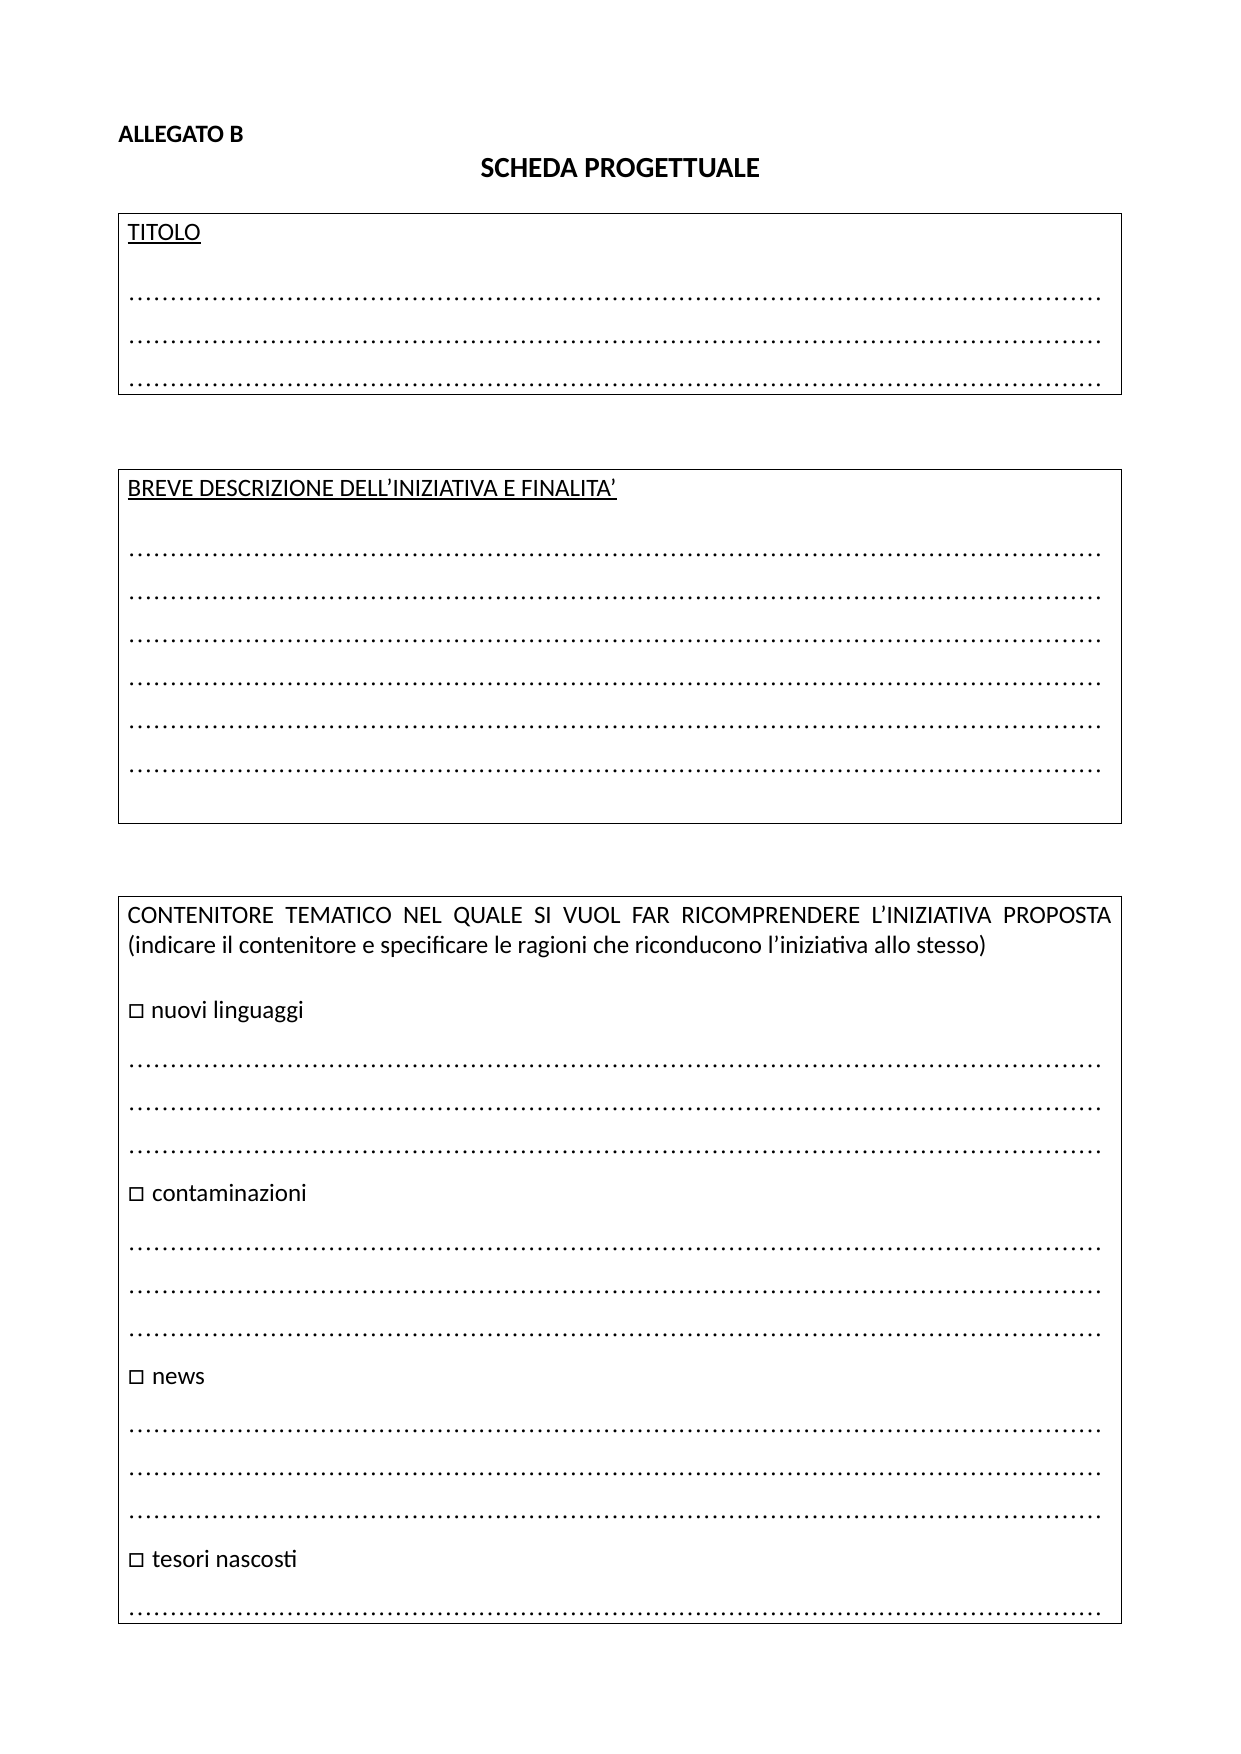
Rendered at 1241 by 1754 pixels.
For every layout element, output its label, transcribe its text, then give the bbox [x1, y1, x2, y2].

text □ tesori nascosti [119, 1536, 1121, 1574]
text ……………………………………………………………………………………………………… [119, 1127, 1121, 1159]
text ……………………………………………………………………………………………………… [119, 1492, 1121, 1524]
text ……………………………………………………………………………………………………… [119, 1223, 1121, 1255]
text ALLEGATO B [118, 118, 1122, 149]
text ……………………………………………………………………………………………………… [119, 1406, 1121, 1438]
text ……………………………………………………………………………………………………… [119, 1041, 1121, 1072]
text ……………………………………………………………………………………………………… [119, 573, 1121, 605]
text ……………………………………………………………………………………………………… [119, 317, 1121, 349]
text ……………………………………………………………………………………………………… [119, 1267, 1121, 1298]
text ……………………………………………………………………………………………………… [119, 274, 1121, 306]
text CONTENITORE TEMATICO NEL QUALE SI VUOL FAR RICOMPRENDERE L’INIZIATIVA PROPOSTA (indicare il contenitore e specificare le ragioni che riconducono l’iniziativa allo stesso) [119, 897, 1121, 960]
text ……………………………………………………………………………………………………… [119, 1084, 1121, 1116]
text □ contaminazioni [119, 1170, 1121, 1209]
text ……………………………………………………………………………………………………… [119, 1449, 1121, 1481]
text ……………………………………………………………………………………………………… [119, 360, 1121, 394]
text ……………………………………………………………………………………………………… [119, 746, 1121, 777]
text ……………………………………………………………………………………………………… [119, 1589, 1121, 1623]
text □ news [119, 1353, 1121, 1392]
text □ nuovi linguaggi [119, 987, 1121, 1026]
text ……………………………………………………………………………………………………… [119, 616, 1121, 648]
text ……………………………………………………………………………………………………… [119, 702, 1121, 734]
text ……………………………………………………………………………………………………… [119, 530, 1121, 562]
text BREVE DESCRIZIONE DELL’INIZIATIVA E FINALITA’ [119, 470, 1121, 503]
text ……………………………………………………………………………………………………… [119, 1310, 1121, 1342]
text SCHEDA PROGETTUALE [118, 149, 1122, 184]
text ……………………………………………………………………………………………………… [119, 659, 1121, 691]
text TITOLO [119, 214, 1121, 247]
